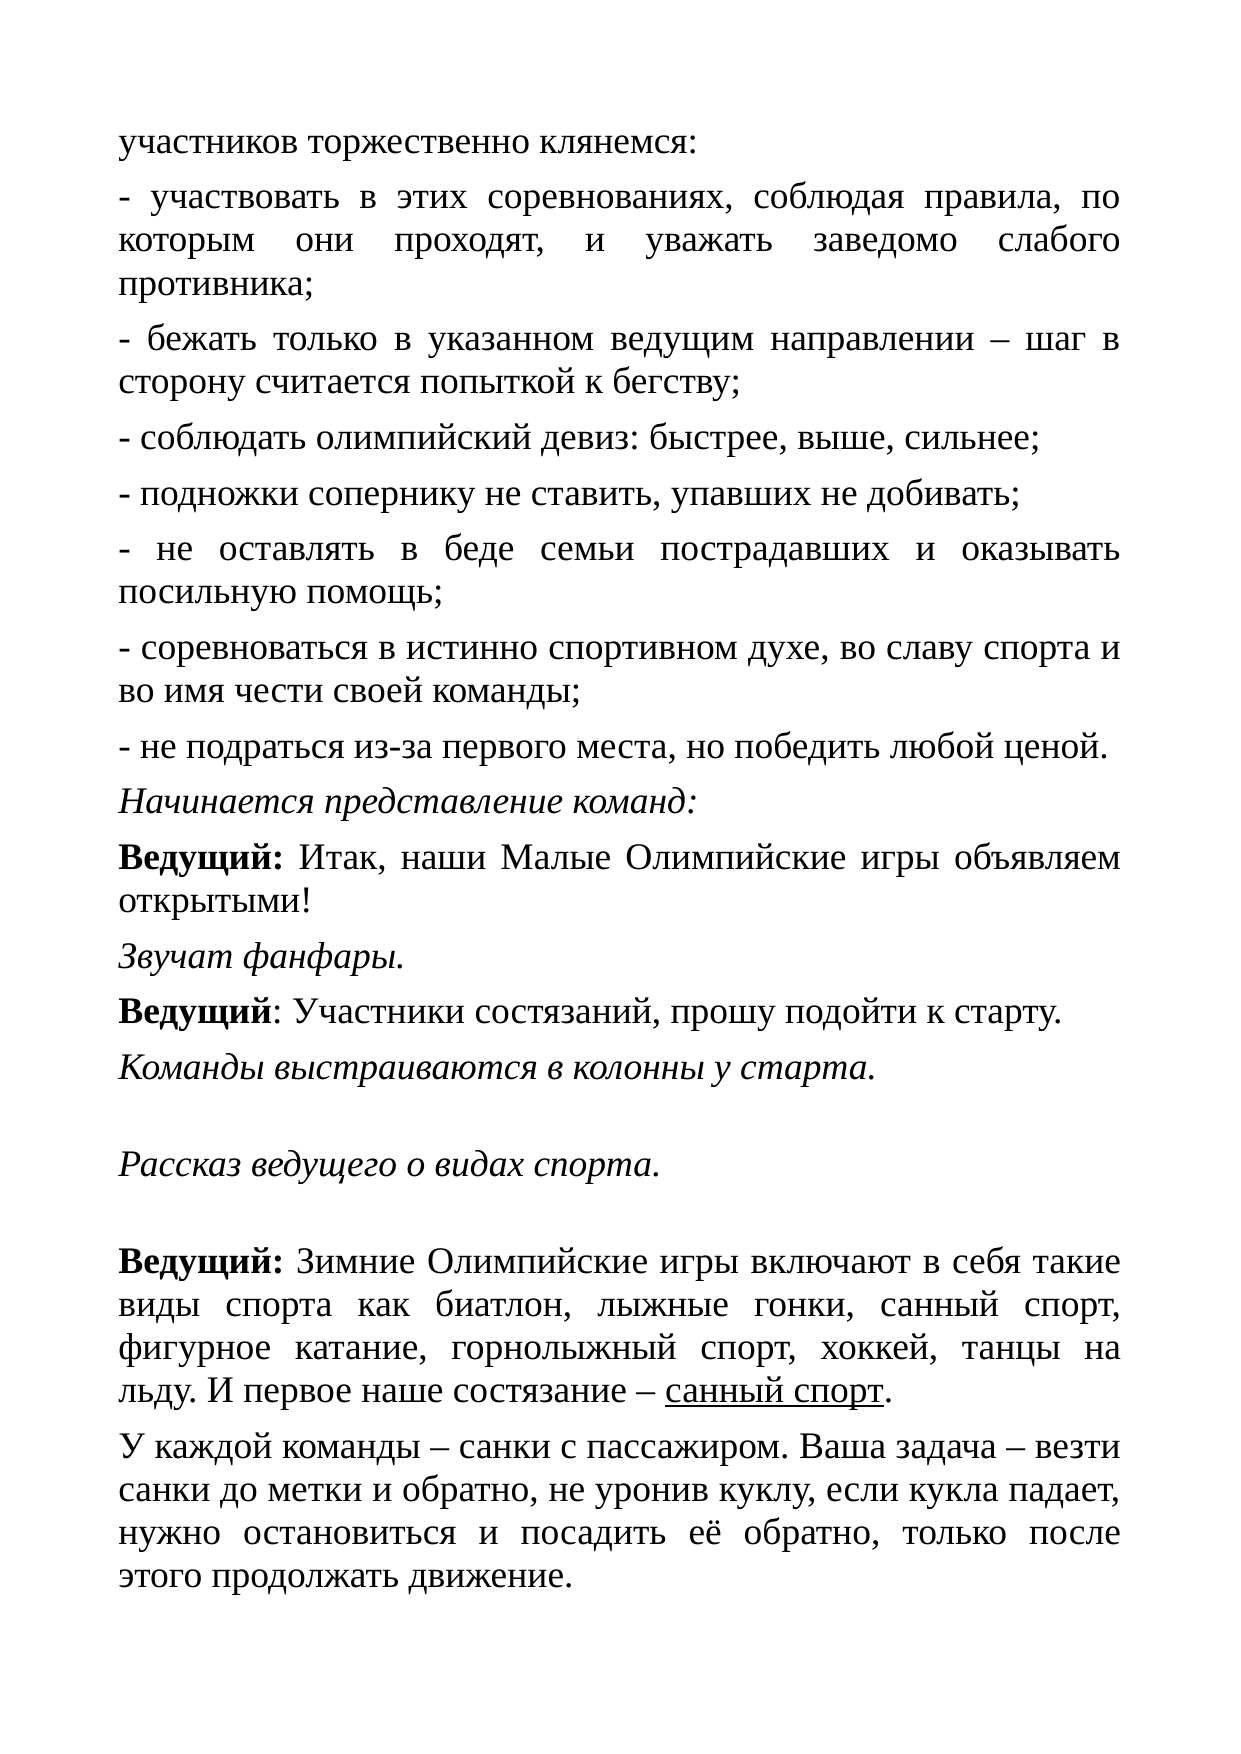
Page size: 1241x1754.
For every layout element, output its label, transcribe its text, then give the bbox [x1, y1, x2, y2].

text - соревноваться в истинно спортивном духе, во славу спорта и во имя чести своей команды; [118, 624, 1122, 711]
text - не подраться из-за первого места, но победить любой ценой. [118, 723, 1122, 766]
text участников торжественно клянемся: [118, 118, 1122, 161]
text Начинается представление команд: [118, 779, 1122, 822]
text - бежать только в указанном ведущим направлении – шаг в сторону считается попыткой к бегству; [118, 316, 1122, 402]
text - не оставлять в беде семьи пострадавших и оказывать посильную помощь; [118, 526, 1122, 612]
text Ведущий: Зимние Олимпийские игры включают в себя такие виды спорта как биатлон, лыжные гонки, санный спорт, фигурное катание, горнолыжный спорт, хоккей, танцы на льду. И первое наше состязание – санный спорт. [118, 1238, 1122, 1411]
text Ведущий: Итак, наши Малые Олимпийские игры объявляем открытыми! [118, 834, 1122, 921]
text - соблюдать олимпийский девиз: быстрее, выше, сильнее; [118, 414, 1122, 457]
text Рассказ ведущего о видах спорта. [118, 1141, 1122, 1184]
text Команды выстраиваются в колонны у старта. [118, 1044, 1122, 1087]
text Ведущий: Участники состязаний, прошу подойти к старту. [118, 989, 1122, 1032]
text - подножки сопернику не ставить, упавших не добивать; [118, 470, 1122, 513]
text - участвовать в этих соревнованиях, соблюдая правила, по которым они проходят, и уважать заведомо слабого противника; [118, 174, 1122, 303]
text У каждой команды – санки с пассажиром. Ваша задача – везти санки до метки и обратно, не уронив куклу, если кукла падает, нужно остановиться и посадить её обратно, только после этого продолжать движение. [118, 1423, 1122, 1596]
text Звучат фанфары. [118, 933, 1122, 976]
